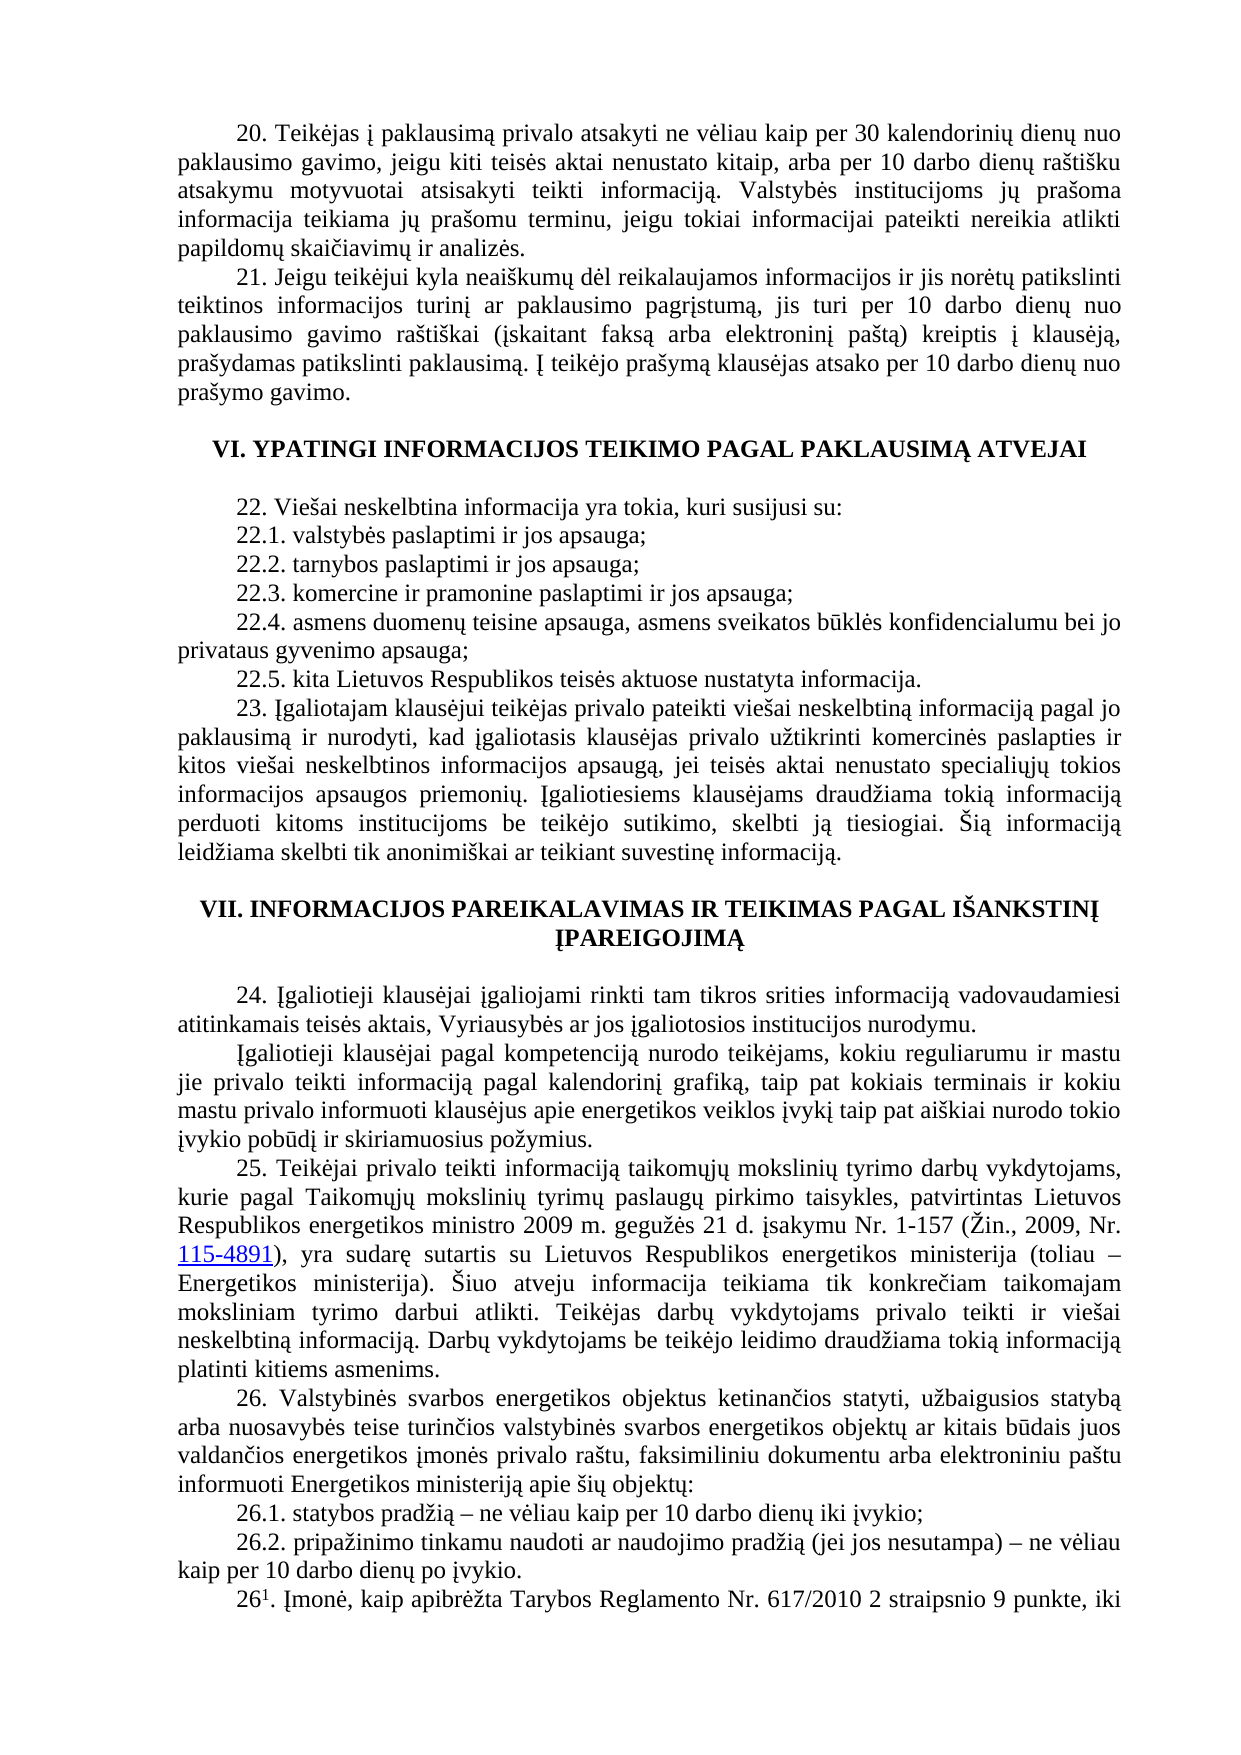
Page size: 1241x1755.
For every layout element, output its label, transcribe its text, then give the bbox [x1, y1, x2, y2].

text 26.1. statybos pradžią – ne vėliau kaip per 10 darbo dienų iki įvykio; [177, 1498, 1122, 1527]
text 22.2. tarnybos paslaptimi ir jos apsauga; [177, 549, 1122, 578]
text 21. Jeigu teikėjui kyla neaiškumų dėl reikalaujamos informacijos ir jis norėtų patikslinti teiktinos informacijos turinį ar paklausimo pagrįstumą, jis turi per 10 darbo dienų nuo paklausimo gavimo raštiškai (įskaitant faksą arba elektroninį paštą) kreiptis į klausėją, prašydamas patikslinti paklausimą. Į teikėjo prašymą klausėjas atsako per 10 darbo dienų nuo prašymo gavimo. [177, 262, 1122, 406]
text 22.4. asmens duomenų teisine apsauga, asmens sveikatos būklės konfidencialumu bei jo privataus gyvenimo apsauga; [177, 607, 1122, 664]
text Įgaliotieji klausėjai pagal kompetenciją nurodo teikėjams, kokiu reguliarumu ir mastu jie privalo teikti informaciją pagal kalendorinį grafiką, taip pat kokiais terminais ir kokiu mastu privalo informuoti klausėjus apie energetikos veiklos įvykį taip pat aiškiai nurodo tokio įvykio pobūdį ir skiriamuosius požymius. [177, 1038, 1122, 1153]
text 26. Valstybinės svarbos energetikos objektus ketinančios statyti, užbaigusios statybą arba nuosavybės teise turinčios valstybinės svarbos energetikos objektų ar kitais būdais juos valdančios energetikos įmonės privalo raštu, faksimiliniu dokumentu arba elektroniniu paštu informuoti Energetikos ministeriją apie šių objektų: [177, 1383, 1122, 1498]
text 23. Įgaliotajam klausėjui teikėjas privalo pateikti viešai neskelbtiną informaciją pagal jo paklausimą ir nurodyti, kad įgaliotasis klausėjas privalo užtikrinti komercinės paslapties ir kitos viešai neskelbtinos informacijos apsaugą, jei teisės aktai nenustato specialiųjų tokios informacijos apsaugos priemonių. Įgaliotiesiems klausėjams draudžiama tokią informaciją perduoti kitoms institucijoms be teikėjo sutikimo, skelbti ją tiesiogiai. Šią informaciją leidžiama skelbti tik anonimiškai ar teikiant suvestinę informaciją. [177, 693, 1122, 866]
text 261. Įmonė, kaip apibrėžta Tarybos Reglamento Nr. 617/2010 2 straipsnio 9 punkte, iki [177, 1584, 1122, 1613]
text 25. Teikėjai privalo teikti informaciją taikomųjų mokslinių tyrimo darbų vykdytojams, kurie pagal Taikomųjų mokslinių tyrimų paslaugų pirkimo taisykles, patvirtintas Lietuvos Respublikos energetikos ministro 2009 m. gegužės 21 d. įsakymu Nr. 1-157 (Žin., 2009, Nr. 115-4891), yra sudarę sutartis su Lietuvos Respublikos energetikos ministerija (toliau – Energetikos ministerija). Šiuo atveju informacija teikiama tik konkrečiam taikomajam moksliniam tyrimo darbui atlikti. Teikėjas darbų vykdytojams privalo teikti ir viešai neskelbtiną informaciją. Darbų vykdytojams be teikėjo leidimo draudžiama tokią informaciją platinti kitiems asmenims. [177, 1153, 1122, 1383]
text VI. YPATINGI INFORMACIJOS TEIKIMO PAGAL PAKLAUSIMĄ ATVEJAI [177, 434, 1122, 463]
text 26.2. pripažinimo tinkamu naudoti ar naudojimo pradžią (jei jos nesutampa) – ne vėliau kaip per 10 darbo dienų po įvykio. [177, 1527, 1122, 1584]
text 20. Teikėjas į paklausimą privalo atsakyti ne vėliau kaip per 30 kalendorinių dienų nuo paklausimo gavimo, jeigu kiti teisės aktai nenustato kitaip, arba per 10 darbo dienų raštišku atsakymu motyvuotai atsisakyti teikti informaciją. Valstybės institucijoms jų prašoma informacija teikiama jų prašomu terminu, jeigu tokiai informacijai pateikti nereikia atlikti papildomų skaičiavimų ir analizės. [177, 118, 1122, 262]
text 22. Viešai neskelbtina informacija yra tokia, kuri susijusi su: [177, 492, 1122, 521]
text 22.1. valstybės paslaptimi ir jos apsauga; [177, 521, 1122, 549]
text 22.5. kita Lietuvos Respublikos teisės aktuose nustatyta informacija. [177, 664, 1122, 693]
text 22.3. komercine ir pramonine paslaptimi ir jos apsauga; [177, 578, 1122, 607]
text VII. INFORMACIJOS PAREIKALAVIMAS IR TEIKIMAS PAGAL IŠANKSTINĮ ĮPAREIGOJIMĄ [177, 894, 1122, 952]
text 24. Įgaliotieji klausėjai įgaliojami rinkti tam tikros srities informaciją vadovaudamiesi atitinkamais teisės aktais, Vyriausybės ar jos įgaliotosios institucijos nurodymu. [177, 981, 1122, 1038]
